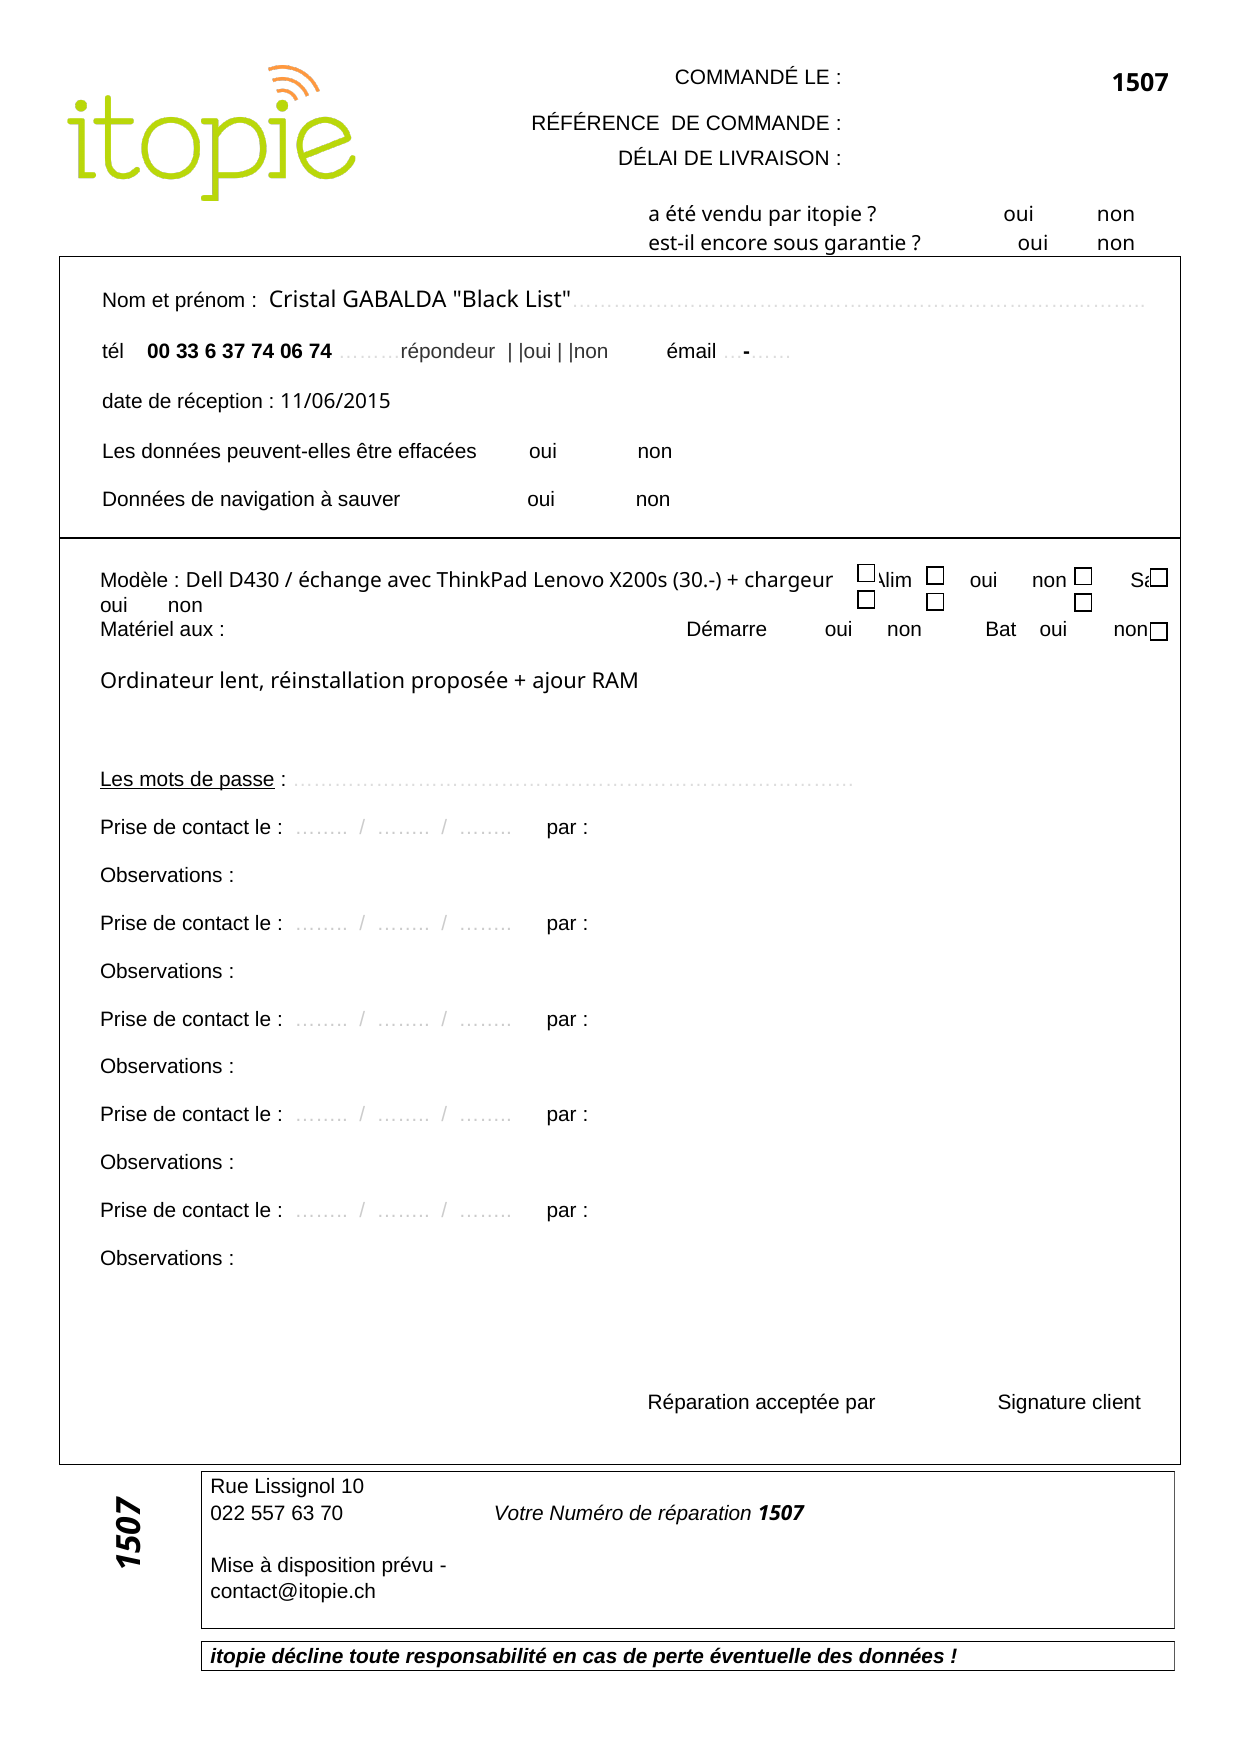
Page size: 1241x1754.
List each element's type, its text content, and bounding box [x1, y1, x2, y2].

table_header 1507 [59, 1465, 195, 1677]
text Prise de contact le : …….. / …….. / …….. par : [60, 1099, 1180, 1126]
text Observations : [60, 859, 1180, 887]
table_header COMMANDÉ LE : [490, 59, 847, 104]
text Prise de contact le : …….. / …….. / …….. par : [60, 1195, 1180, 1222]
table_cell itopie décline toute responsabilité en cas de perte éventuelle des données ! [195, 1635, 1180, 1677]
text Observations : [60, 955, 1180, 982]
text tél 00 33 6 37 74 06 74 ………répondeur | |oui | |non émail …-…… [60, 335, 1180, 362]
text Observations : [60, 1051, 1180, 1078]
text Réparation acceptée par Signature client [60, 1387, 1180, 1414]
table_cell RÉFÉRENCE DE COMMANDE : [490, 105, 847, 140]
table_header Rue Lissignol 10 022 557 63 70 Votre Numéro de réparation 1507 Mise à disposition prévu - contact@itopie.ch [195, 1465, 1180, 1635]
text Modèle : Dell D430 / échange avec ThinkPad Lenovo X200s (30.-) + chargeur Alim oui non Sac oui non [948, 562, 1180, 614]
text a été vendu par itopie ? oui non [59, 199, 1181, 228]
text date de réception : 11/06/2015 [60, 383, 1180, 415]
text Prise de contact le : …….. / …….. / …….. par : [60, 812, 1180, 839]
text Observations : [60, 1147, 1180, 1174]
text Nom et prénom : Cristal GABALDA "Black List"……………………………………………………………………….. [60, 280, 1180, 314]
table_header 1507 [847, 59, 1180, 104]
text Les mots de passe : ……………………………………………………………………… [60, 764, 1180, 791]
table_cell [847, 105, 1180, 140]
text Modèle : Dell D430 / échange avec ThinkPad Lenovo X200s (30.-) + chargeur Alim oui non Sac oui non [60, 562, 925, 614]
text Observations : [60, 1243, 1180, 1270]
text est-il encore sous garantie ? oui non [59, 228, 1181, 256]
text Prise de contact le : …….. / …….. / …….. par : [60, 1003, 1180, 1030]
text Matériel aux : Démarre oui non Bat oui non [60, 614, 1180, 641]
table_cell [847, 140, 1180, 175]
text Données de navigation à sauver oui non [60, 484, 1180, 511]
text Prise de contact le : …….. / …….. / …….. par : [60, 907, 1180, 934]
table_cell DÉLAI DE LIVRAISON : [490, 140, 847, 175]
text Ordinateur lent, réinstallation proposée + ajour RAM [60, 662, 1180, 695]
picture [67, 65, 356, 201]
text Les données peuvent-elles être effacées oui non [60, 436, 1180, 463]
